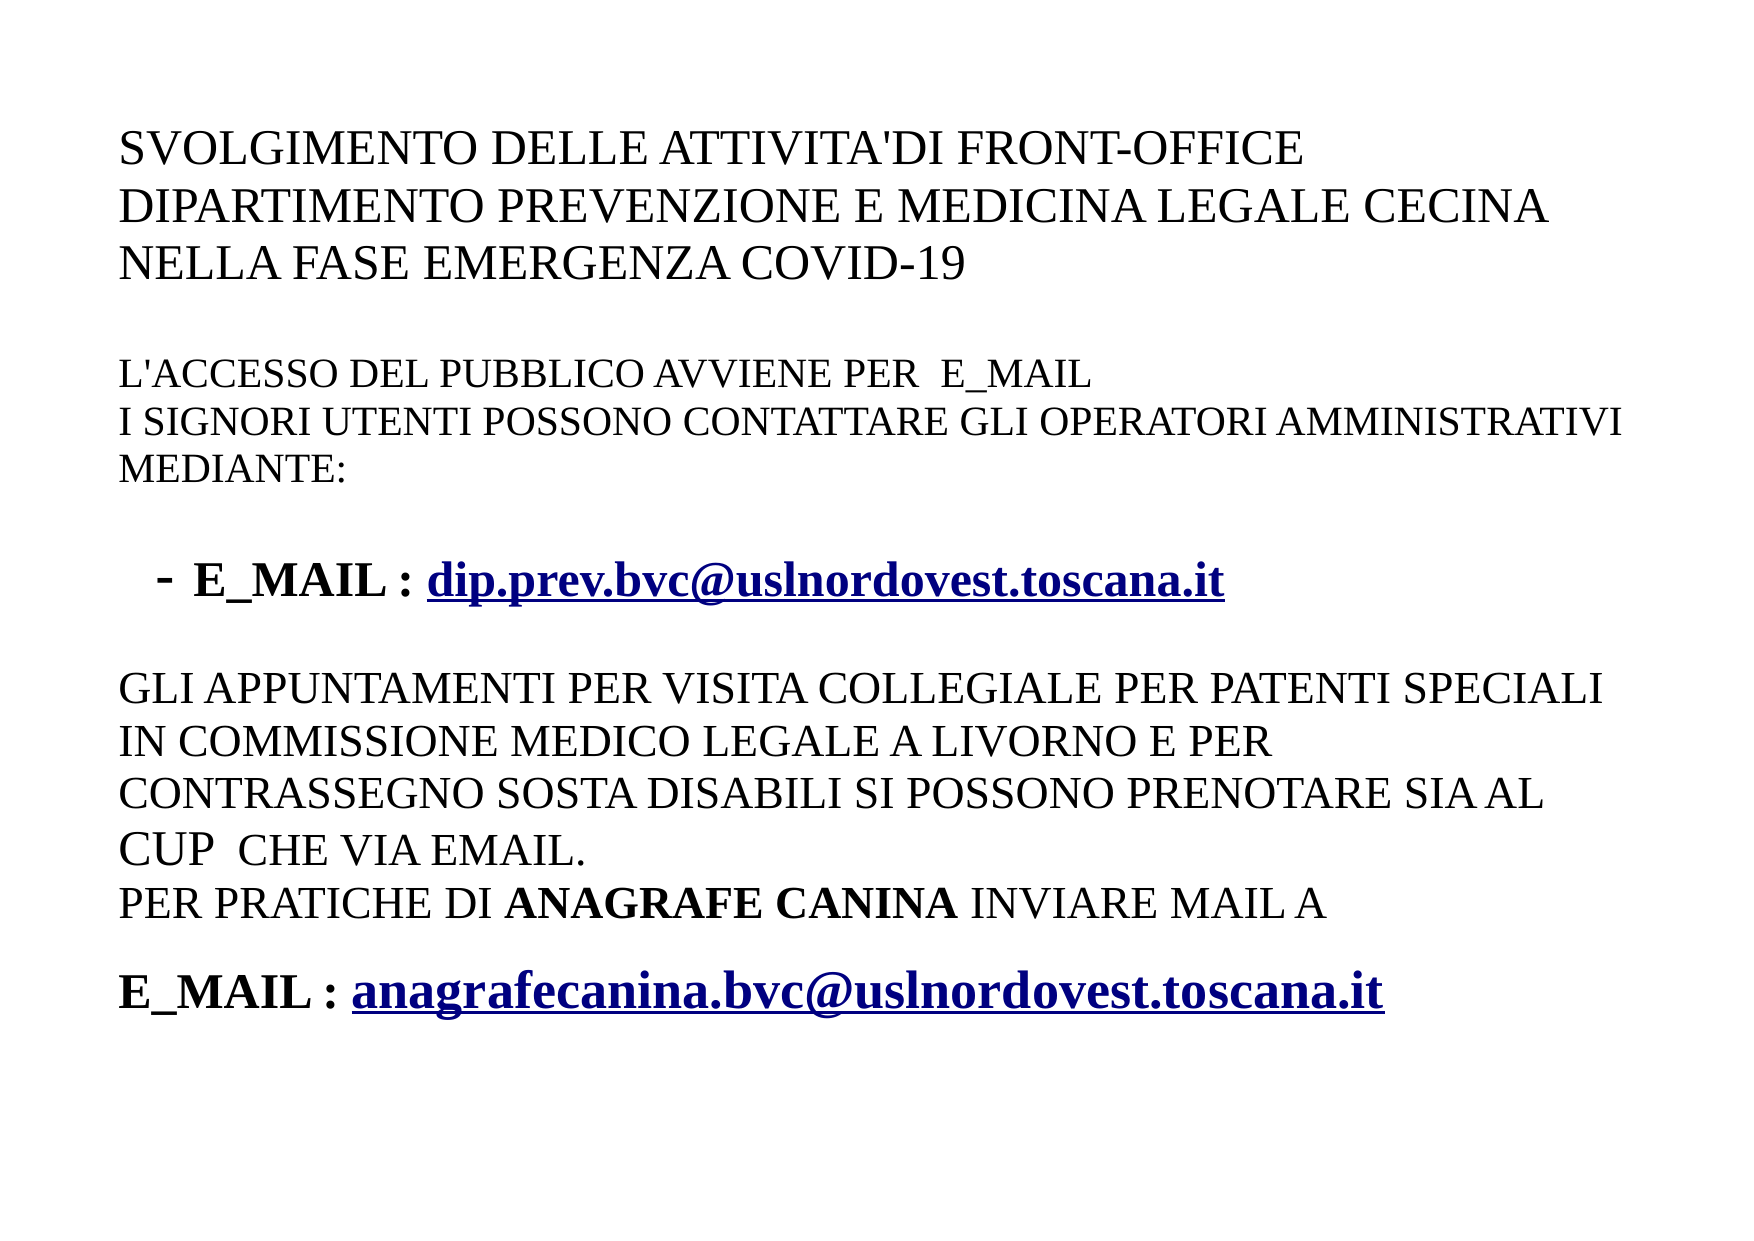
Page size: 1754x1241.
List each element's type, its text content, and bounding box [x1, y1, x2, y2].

text SVOLGIMENTO DELLE ATTIVITA'DI FRONT-OFFICE DIPARTIMENTO PREVENZIONE E MEDICINA LEGALE CECINA [118, 118, 1636, 233]
text I SIGNORI UTENTI POSSONO CONTATTARE GLI OPERATORI AMMINISTRATIVI MEDIANTE: [118, 396, 1636, 492]
list E_MAIL : dip.prev.bvc@uslnordovest.toscana.it [156, 549, 1636, 608]
text PER PRATICHE DI ANAGRAFE CANINA INVIARE MAIL A [118, 876, 1636, 929]
text L'ACCESSO DEL PUBBLICO AVVIENE PER E_MAIL [118, 348, 1636, 396]
text E_MAIL : anagrafecanina.bvc@uslnordovest.toscana.it [118, 957, 1636, 1020]
text GLI APPUNTAMENTI PER VISITA COLLEGIALE PER PATENTI SPECIALI IN COMMISSIONE MEDICO LEGALE A LIVORNO E PER CONTRASSEGNO SOSTA DISABILI SI POSSONO PRENOTARE SIA AL CUP CHE VIA EMAIL. [118, 660, 1636, 876]
text NELLA FASE EMERGENZA COVID-19 [118, 233, 1636, 291]
